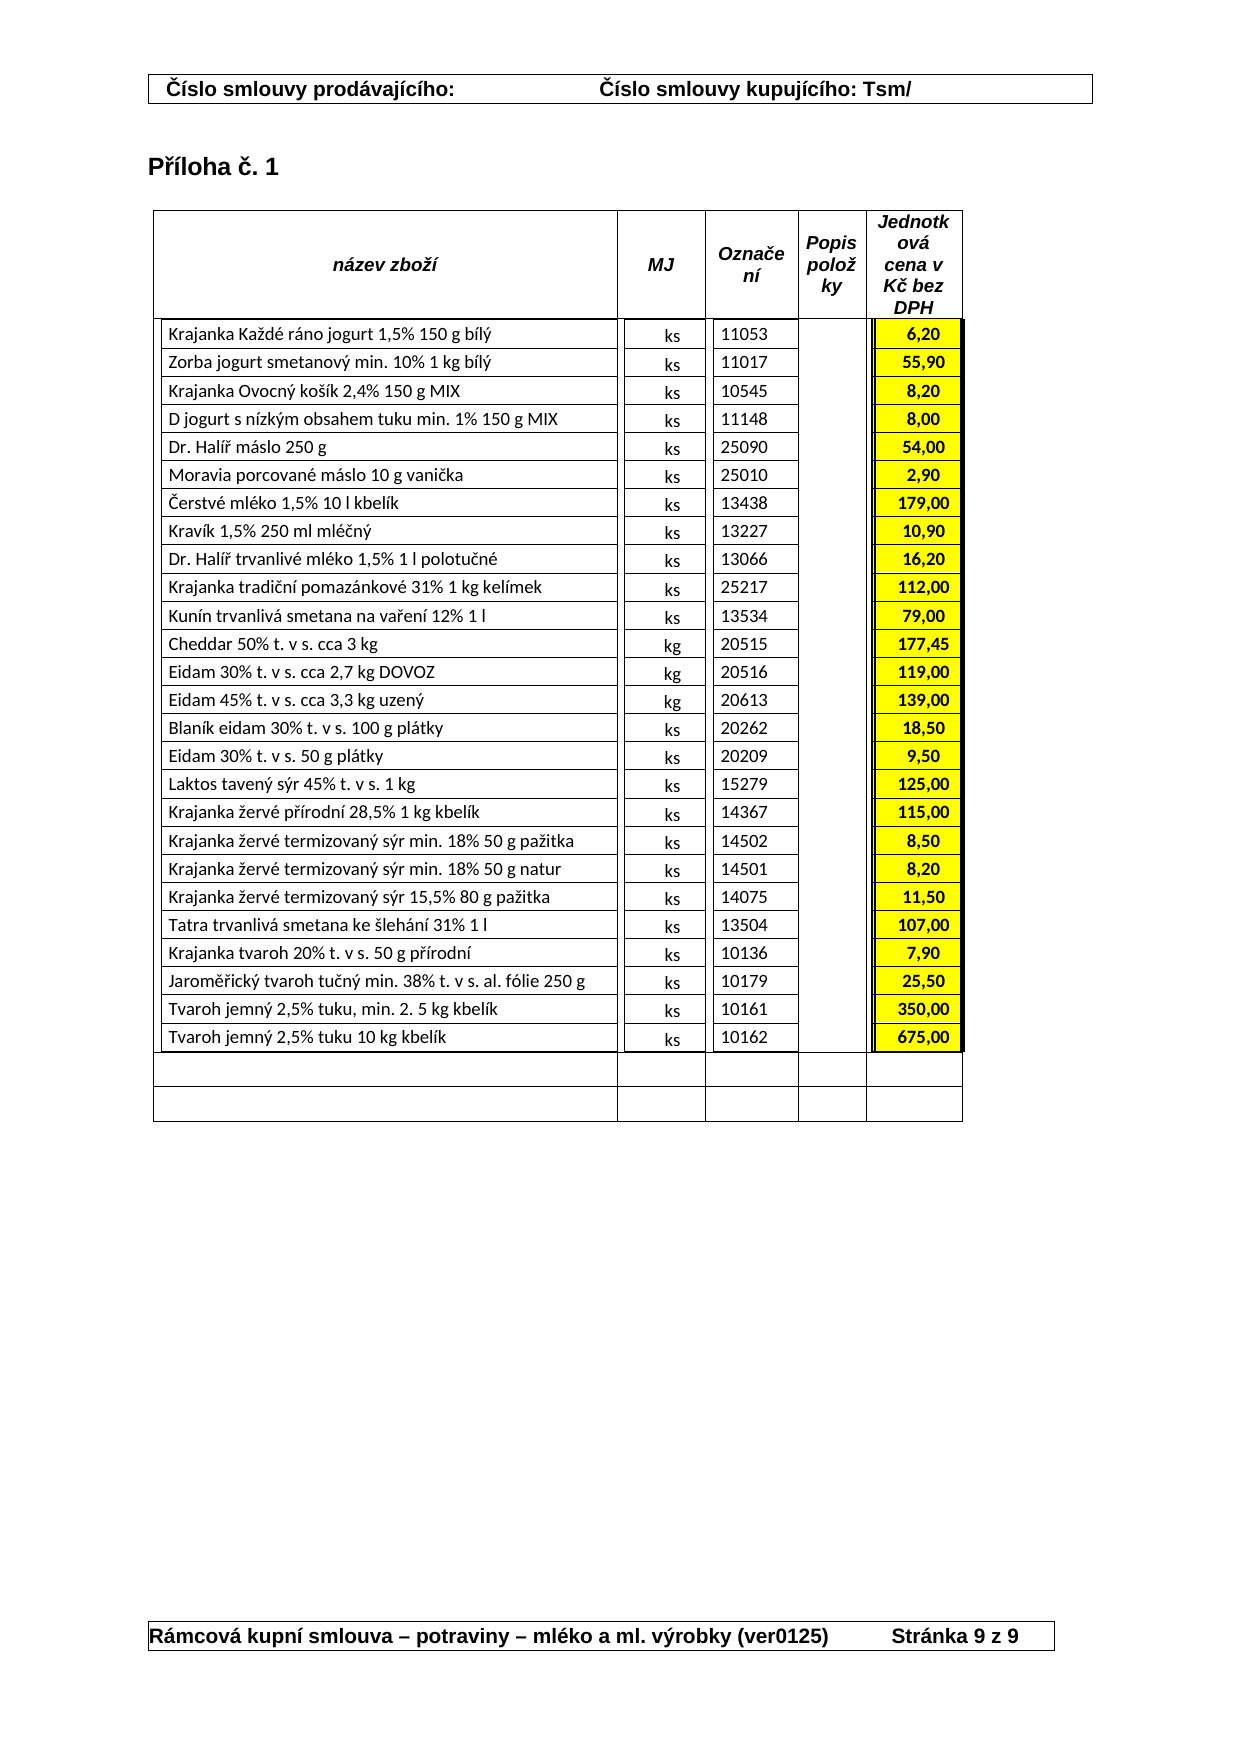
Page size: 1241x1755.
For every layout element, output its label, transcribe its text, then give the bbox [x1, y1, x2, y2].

table_cell [867, 1087, 962, 1121]
table_cell 13066 [714, 545, 798, 572]
table_cell Dr. Halíř máslo 250 g [162, 433, 617, 460]
table_cell [706, 319, 713, 1052]
table_cell [706, 1053, 798, 1086]
table_cell 125,00 [876, 770, 960, 797]
table_cell 112,00 [876, 574, 960, 601]
table_cell 7,90 [876, 939, 960, 966]
table_cell Dr. Halíř trvanlivé mléko 1,5% 1 l polotučné [162, 545, 617, 572]
table_header 11053 [714, 320, 798, 347]
table_cell 14367 [714, 799, 798, 826]
table_header ks [625, 320, 705, 347]
table_cell Krajanka tradiční pomazánkové 31% 1 kg kelímek [162, 574, 617, 601]
table_cell 115,00 [876, 799, 960, 826]
table_cell [618, 1053, 705, 1086]
table_cell 13438 [714, 489, 798, 516]
table_cell ks [625, 742, 705, 769]
table_cell ks [625, 517, 705, 544]
table_cell 25010 [714, 461, 798, 488]
table_cell Krajanka tvaroh 20% t. v s. 50 g přírodní [162, 939, 617, 966]
table_cell [799, 319, 866, 1052]
table_cell Kunín trvanlivá smetana na vaření 12% 1 l [162, 602, 617, 629]
table_header název zboží [154, 211, 617, 318]
table_cell Eidam 30% t. v s. 50 g plátky [162, 742, 617, 769]
table_cell ks [625, 489, 705, 516]
table_cell ks [625, 1024, 705, 1051]
table_cell ks [625, 405, 705, 432]
table_cell Krajanka žervé termizovaný sýr 15,5% 80 g pažitka [162, 883, 617, 910]
table_cell Eidam 30% t. v s. cca 2,7 kg DOVOZ [162, 658, 617, 685]
table_cell 14502 [714, 827, 798, 854]
table_cell 107,00 [876, 911, 960, 938]
table_cell 8,20 [876, 855, 960, 882]
table_cell 10,90 [876, 517, 960, 544]
table_cell Tvaroh jemný 2,5% tuku, min. 2. 5 kg kbelík [162, 995, 617, 1022]
table_cell ks [625, 545, 705, 572]
table_cell 350,00 [876, 995, 960, 1022]
table_cell 14501 [714, 855, 798, 882]
table_cell [799, 1053, 866, 1086]
table_cell [867, 319, 871, 1052]
table_cell 10162 [714, 1024, 798, 1051]
table_cell 11,50 [876, 883, 960, 910]
table_cell ks [625, 827, 705, 854]
table_cell ks [625, 855, 705, 882]
table_cell [154, 1087, 617, 1121]
table_cell 11017 [714, 349, 798, 376]
table_cell 25090 [714, 433, 798, 460]
table_cell Laktos tavený sýr 45% t. v s. 1 kg [162, 770, 617, 797]
table_cell ks [625, 770, 705, 797]
table_cell 16,20 [876, 545, 960, 572]
table_cell 139,00 [876, 686, 960, 713]
table_cell ks [625, 377, 705, 404]
table_cell 10545 [714, 377, 798, 404]
table_cell Kravík 1,5% 250 ml mléčný [162, 517, 617, 544]
table_cell ks [625, 883, 705, 910]
table_cell 15279 [714, 770, 798, 797]
table_cell ks [625, 967, 705, 994]
table_cell ks [625, 602, 705, 629]
table_cell 675,00 [876, 1024, 960, 1051]
table_header 6,20 [876, 319, 960, 347]
table_cell Krajanka žervé termizovaný sýr min. 18% 50 g pažitka [162, 827, 617, 854]
table_cell [799, 1087, 866, 1121]
table_cell 8,50 [876, 827, 960, 854]
table_cell 10136 [714, 939, 798, 966]
table_cell Krajanka žervé termizovaný sýr min. 18% 50 g natur [162, 855, 617, 882]
table_cell Tatra trvanlivá smetana ke šlehání 31% 1 l [162, 911, 617, 938]
table_cell 8,00 [876, 405, 960, 432]
table_header Popis položky [799, 211, 866, 318]
table_cell Čerstvé mléko 1,5% 10 l kbelík [162, 489, 617, 516]
table_cell D jogurt s nízkým obsahem tuku min. 1% 150 g MIX [162, 405, 617, 432]
table_cell 177,45 [876, 630, 960, 657]
table_cell [154, 319, 161, 1052]
table_cell kg [625, 658, 705, 685]
table_cell 20209 [714, 742, 798, 769]
table_cell ks [625, 574, 705, 601]
table_cell ks [625, 433, 705, 460]
table_header Jednotková cena v Kč bez DPH [867, 211, 962, 318]
table_cell ks [625, 349, 705, 376]
table_cell [618, 319, 624, 1052]
table_header Označení [706, 211, 798, 318]
table_cell 18,50 [876, 714, 960, 741]
table_cell 20613 [714, 686, 798, 713]
table_cell 13534 [714, 602, 798, 629]
table_cell 9,50 [876, 742, 960, 769]
table_cell 55,90 [876, 349, 960, 376]
table_cell ks [625, 995, 705, 1022]
table_cell 25,50 [876, 967, 960, 994]
table_cell 20515 [714, 630, 798, 657]
table_cell 25217 [714, 574, 798, 601]
table_cell 13504 [714, 911, 798, 938]
table_header Krajanka Každé ráno jogurt 1,5% 150 g bílý [162, 320, 617, 347]
table_cell ks [625, 799, 705, 826]
table_cell Jaroměřický tvaroh tučný min. 38% t. v s. al. fólie 250 g [162, 967, 617, 994]
table_cell 20262 [714, 714, 798, 741]
table_cell kg [625, 630, 705, 657]
table_cell 179,00 [876, 489, 960, 516]
table_cell 119,00 [876, 658, 960, 685]
table_cell 2,90 [876, 461, 960, 488]
table_cell 14075 [714, 883, 798, 910]
table_cell [154, 1053, 617, 1086]
table_cell Zorba jogurt smetanový min. 10% 1 kg bílý [162, 349, 617, 376]
table_cell Moravia porcované máslo 10 g vanička [162, 461, 617, 488]
table_cell Cheddar 50% t. v s. cca 3 kg [162, 630, 617, 657]
table_cell [867, 1053, 962, 1086]
table_cell [618, 1087, 705, 1121]
table_cell 8,20 [876, 377, 960, 404]
table_cell 11148 [714, 405, 798, 432]
table_cell 20516 [714, 658, 798, 685]
table_cell ks [625, 911, 705, 938]
table_cell kg [625, 686, 705, 713]
table_cell 10161 [714, 995, 798, 1022]
table_header MJ [618, 211, 705, 318]
table_cell ks [625, 939, 705, 966]
table_cell Krajanka žervé přírodní 28,5% 1 kg kbelík [162, 799, 617, 826]
table_cell Eidam 45% t. v s. cca 3,3 kg uzený [162, 686, 617, 713]
table_cell [706, 1087, 798, 1121]
table_cell 54,00 [876, 433, 960, 460]
table_cell Tvaroh jemný 2,5% tuku 10 kg kbelík [162, 1024, 617, 1051]
text Příloha č. 1 [148, 152, 1093, 181]
table_cell 10179 [714, 967, 798, 994]
table_cell Blaník eidam 30% t. v s. 100 g plátky [162, 714, 617, 741]
table_cell ks [625, 714, 705, 741]
table_cell 79,00 [876, 602, 960, 629]
table_cell ks [625, 461, 705, 488]
table_cell 13227 [714, 517, 798, 544]
table_cell Krajanka Ovocný košík 2,4% 150 g MIX [162, 377, 617, 404]
